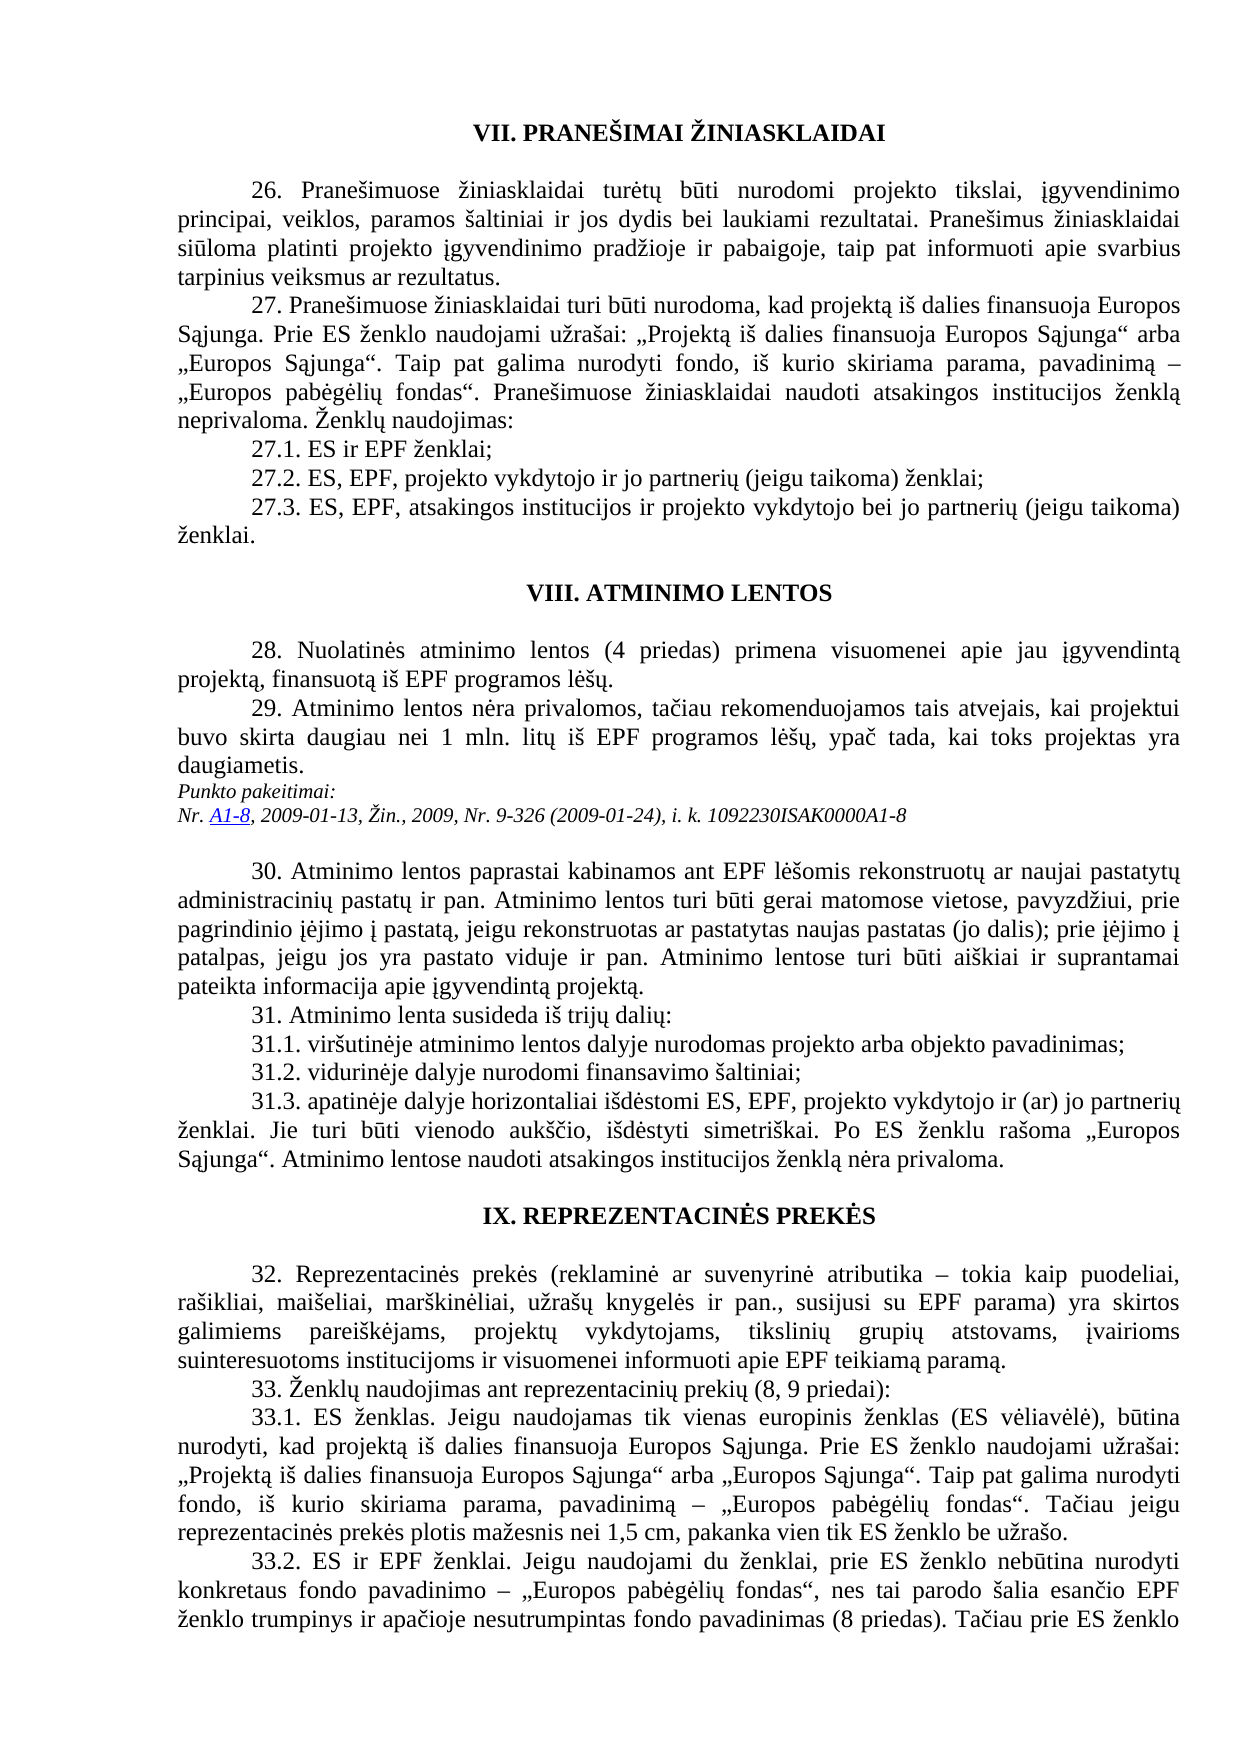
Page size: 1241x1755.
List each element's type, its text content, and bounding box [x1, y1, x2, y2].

text 29. Atminimo lentos nėra privalomos, tačiau rekomenduojamos tais atvejais, kai projektui buvo skirta daugiau nei 1 mln. litų iš EPF programos lėšų, ypač tada, kai toks projektas yra daugiametis. [177, 693, 1181, 779]
text 31.3. apatinėje dalyje horizontaliai išdėstomi ES, EPF, projekto vykdytojo ir (ar) jo partnerių ženklai. Jie turi būti vienodo aukščio, išdėstyti simetriškai. Po ES ženklu rašoma „Europos Sąjunga“. Atminimo lentose naudoti atsakingos institucijos ženklą nėra privaloma. [177, 1086, 1181, 1172]
text Nr. A1-8, 2009-01-13, Žin., 2009, Nr. 9-326 (2009-01-24), i. k. 1092230ISAK0000A1-8 [177, 803, 1181, 827]
text 31.2. vidurinėje dalyje nurodomi finansavimo šaltiniai; [177, 1057, 1181, 1086]
text 31.1. viršutinėje atminimo lentos dalyje nurodomas projekto arba objekto pavadinimas; [177, 1029, 1181, 1057]
text 31. Atminimo lenta susideda iš trijų dalių: [177, 1000, 1181, 1029]
text VIII. ATMINIMO LENTOS [177, 578, 1181, 607]
text 26. Pranešimuose žiniasklaidai turėtų būti nurodomi projekto tikslai, įgyvendinimo principai, veiklos, paramos šaltiniai ir jos dydis bei laukiami rezultatai. Pranešimus žiniasklaidai siūloma platinti projekto įgyvendinimo pradžioje ir pabaigoje, taip pat informuoti apie svarbius tarpinius veiksmus ar rezultatus. [177, 176, 1181, 291]
text 33. Ženklų naudojimas ant reprezentacinių prekių (8, 9 priedai): [177, 1374, 1181, 1402]
text 30. Atminimo lentos paprastai kabinamos ant EPF lėšomis rekonstruotų ar naujai pastatytų administracinių pastatų ir pan. Atminimo lentos turi būti gerai matomose vietose, pavyzdžiui, prie pagrindinio įėjimo į pastatą, jeigu rekonstruotas ar pastatytas naujas pastatas (jo dalis); prie įėjimo į patalpas, jeigu jos yra pastato viduje ir pan. Atminimo lentose turi būti aiškiai ir suprantamai pateikta informacija apie įgyvendintą projektą. [177, 856, 1181, 1000]
text 28. Nuolatinės atminimo lentos (4 priedas) primena visuomenei apie jau įgyvendintą projektą, finansuotą iš EPF programos lėšų. [177, 636, 1181, 693]
text 27. Pranešimuose žiniasklaidai turi būti nurodoma, kad projektą iš dalies finansuoja Europos Sąjunga. Prie ES ženklo naudojami užrašai: „Projektą iš dalies finansuoja Europos Sąjunga“ arba „Europos Sąjunga“. Taip pat galima nurodyti fondo, iš kurio skiriama parama, pavadinimą – „Europos pabėgėlių fondas“. Pranešimuose žiniasklaidai naudoti atsakingos institucijos ženklą neprivaloma. Ženklų naudojimas: [177, 291, 1181, 434]
text IX. REPREZENTACINĖS PREKĖS [177, 1201, 1181, 1230]
text 27.3. ES, EPF, atsakingos institucijos ir projekto vykdytojo bei jo partnerių (jeigu taikoma) ženklai. [177, 492, 1181, 549]
text 32. Reprezentacinės prekės (reklaminė ar suvenyrinė atributika – tokia kaip puodeliai, rašikliai, maišeliai, marškinėliai, užrašų knygelės ir pan., susijusi su EPF parama) yra skirtos galimiems pareiškėjams, projektų vykdytojams, tikslinių grupių atstovams, įvairioms suinteresuotoms institucijoms ir visuomenei informuoti apie EPF teikiamą paramą. [177, 1259, 1181, 1374]
text 27.2. ES, EPF, projekto vykdytojo ir jo partnerių (jeigu taikoma) ženklai; [177, 463, 1181, 492]
text 27.1. ES ir EPF ženklai; [177, 434, 1181, 463]
text 33.1. ES ženklas. Jeigu naudojamas tik vienas europinis ženklas (ES vėliavėlė), būtina nurodyti, kad projektą iš dalies finansuoja Europos Sąjunga. Prie ES ženklo naudojami užrašai: „Projektą iš dalies finansuoja Europos Sąjunga“ arba „Europos Sąjunga“. Taip pat galima nurodyti fondo, iš kurio skiriama parama, pavadinimą – „Europos pabėgėlių fondas“. Tačiau jeigu reprezentacinės prekės plotis mažesnis nei 1,5 cm, pakanka vien tik ES ženklo be užrašo. [177, 1402, 1181, 1546]
text Punkto pakeitimai: [177, 779, 1181, 803]
text VII. PRANEŠIMAI ŽINIASKLAIDAI [177, 118, 1181, 147]
text 33.2. ES ir EPF ženklai. Jeigu naudojami du ženklai, prie ES ženklo nebūtina nurodyti konkretaus fondo pavadinimo – „Europos pabėgėlių fondas“, nes tai parodo šalia esančio EPF ženklo trumpinys ir apačioje nesutrumpintas fondo pavadinimas (8 priedas). Tačiau prie ES ženklo [177, 1546, 1181, 1632]
